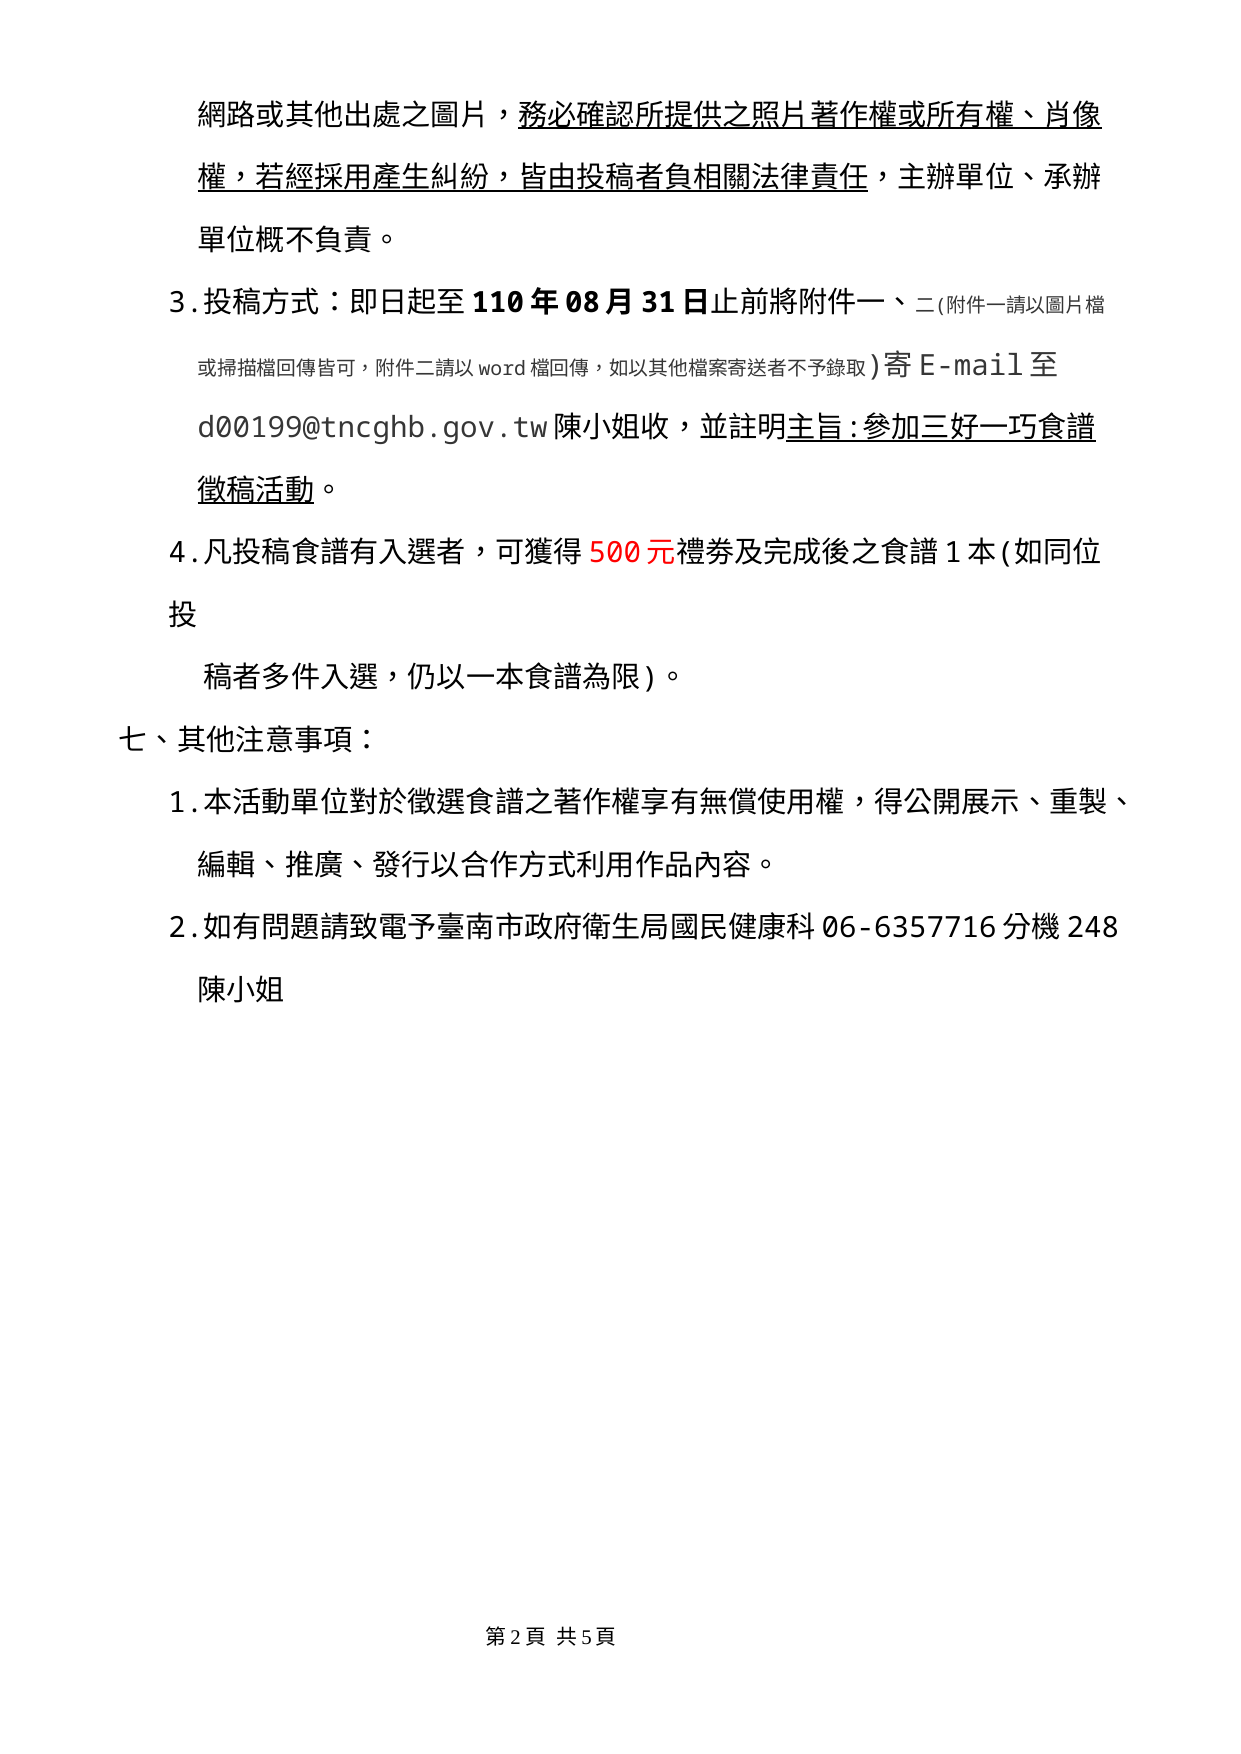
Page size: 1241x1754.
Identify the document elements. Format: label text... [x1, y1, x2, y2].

text 3.投稿方式：即日起至110年08月31日止前將附件一、二(附件一請以圖片檔或掃描檔回傳皆可，附件二請以word檔回傳，如以其他檔案寄送者不予錄取)寄E-mail至d00199@tncghb.gov.tw陳小姐收，並註明主旨:參加三好一巧食譜徵稿活動。 [168, 262, 1122, 512]
list 其他注意事項： [118, 700, 1122, 762]
text 1.本活動單位對於徵選食譜之著作權享有無償使用權，得公開展示、重製、編輯、推廣、發行以合作方式利用作品內容。 [168, 762, 1122, 887]
text 2.如有問題請致電予臺南市政府衛生局國民健康科06-6357716分機248 陳小姐 [168, 887, 1122, 1012]
text 4.凡投稿食譜有入選者，可獲得500元禮劵及完成後之食譜1本(如同位投 [168, 512, 1122, 637]
text 稿者多件入選，仍以一本食譜為限)。 [168, 637, 1122, 700]
text 網路或其他出處之圖片，務必確認所提供之照片著作權或所有權、肖像權，若經採用產生糾紛，皆由投稿者負相關法律責任，主辦單位、承辦單位概不負責。 [168, 75, 1122, 262]
